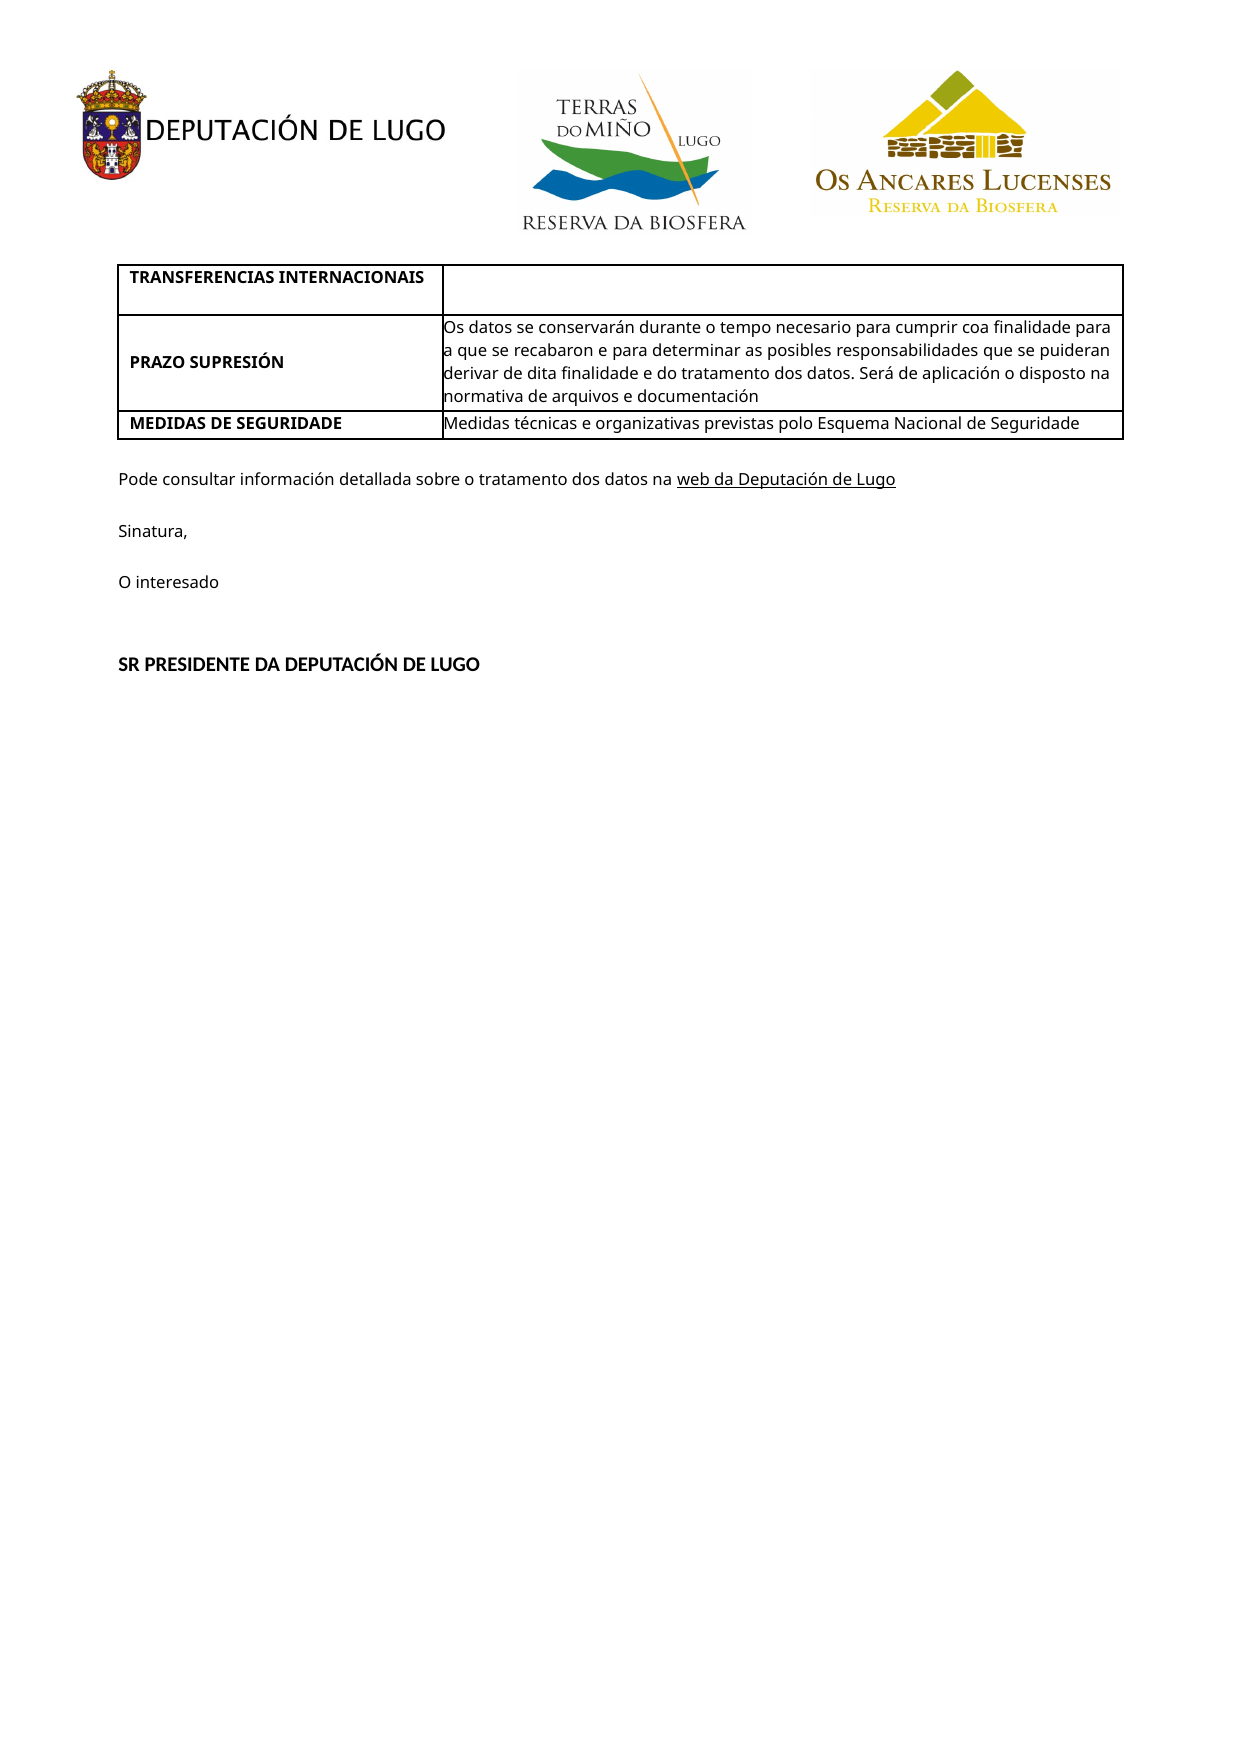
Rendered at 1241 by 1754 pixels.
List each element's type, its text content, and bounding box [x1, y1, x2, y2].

text Pode consultar información detallada sobre o tratamento dos datos na web da Deputación de Lugo [118, 468, 1122, 490]
table_cell TRANSFERENCIAS INTERNACIONAIS [119, 266, 442, 314]
text O interesado [118, 571, 1122, 593]
text Sinatura, [118, 519, 1122, 542]
table_cell [444, 266, 1122, 314]
text SR PRESIDENTE DA DEPUTACIÓN DE LUGO [118, 651, 1122, 676]
picture [516, 67, 754, 235]
picture [809, 67, 1119, 217]
table_cell MEDIDAS DE SEGURIDADE [119, 412, 442, 438]
table_cell Medidas técnicas e organizativas previstas polo Esquema Nacional de Seguridade [444, 412, 1122, 438]
table_cell PRAZO SUPRESIÓN [119, 316, 442, 410]
table_cell Os datos se conservarán durante o tempo necesario para cumprir coa finalidade para a que se recabaron e para determinar as posibles responsabilidades que se puideran derivar de dita finalidade e do tratamento dos datos. Será de aplicación o disposto na normativa de arquivos e documentación [444, 316, 1122, 410]
picture [73, 67, 454, 187]
